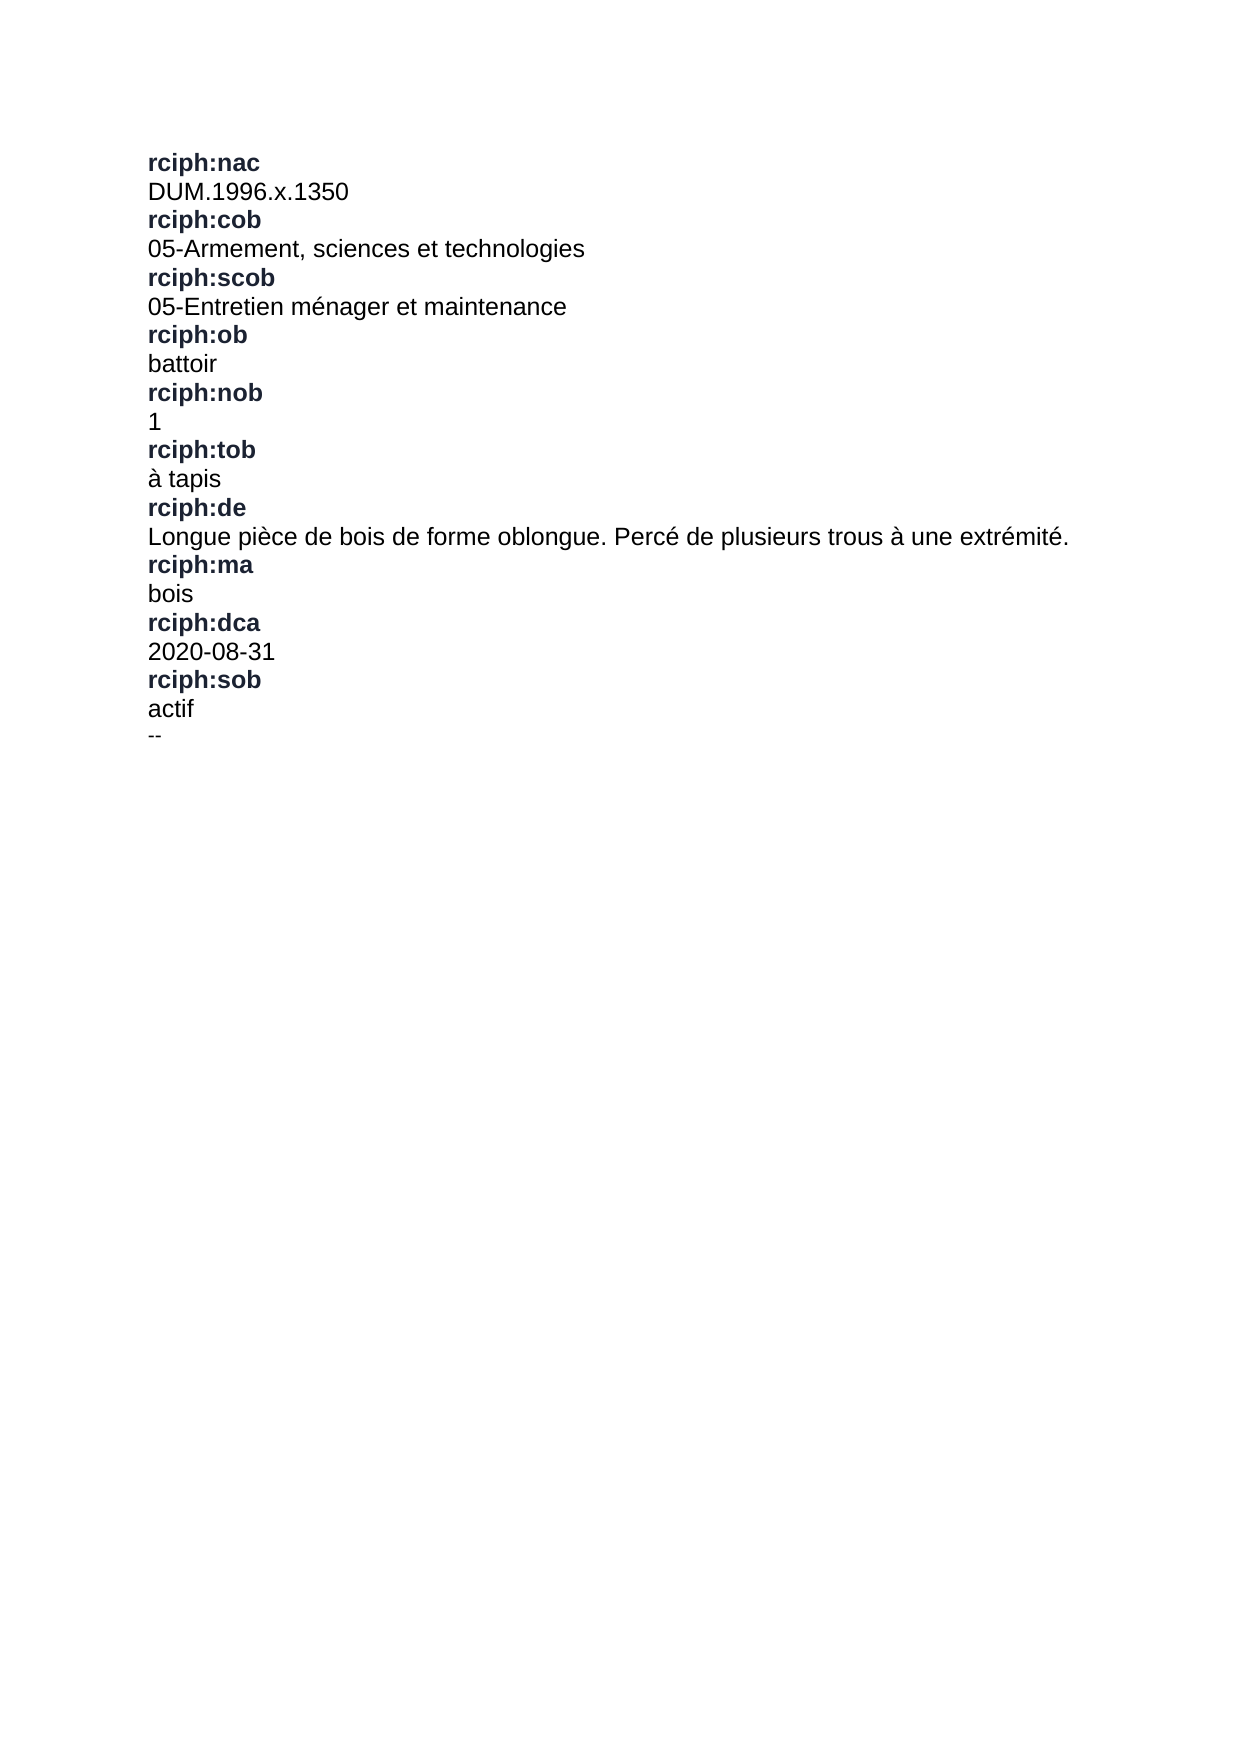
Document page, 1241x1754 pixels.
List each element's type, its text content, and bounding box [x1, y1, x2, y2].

text bois [148, 579, 1092, 608]
text rciph:scob [148, 263, 1092, 291]
text rciph:sob [148, 665, 1092, 694]
text -- [148, 723, 1092, 747]
text rciph:cob [148, 205, 1092, 234]
text 1 [148, 406, 1092, 435]
text actif [148, 694, 1092, 723]
text rciph:nac [148, 148, 1092, 176]
text rciph:nob [148, 378, 1092, 406]
text à tapis [148, 464, 1092, 493]
text 05-Entretien ménager et maintenance [148, 291, 1092, 320]
text Longue pièce de bois de forme oblongue. Percé de plusieurs trous à une extrémité. [148, 521, 1092, 550]
text rciph:ob [148, 320, 1092, 349]
text battoir [148, 349, 1092, 378]
text 2020-08-31 [148, 636, 1092, 665]
text rciph:tob [148, 435, 1092, 464]
text DUM.1996.x.1350 [148, 176, 1092, 205]
text 05-Armement, sciences et technologies [148, 234, 1092, 263]
text rciph:ma [148, 550, 1092, 579]
text rciph:dca [148, 608, 1092, 636]
text rciph:de [148, 493, 1092, 521]
